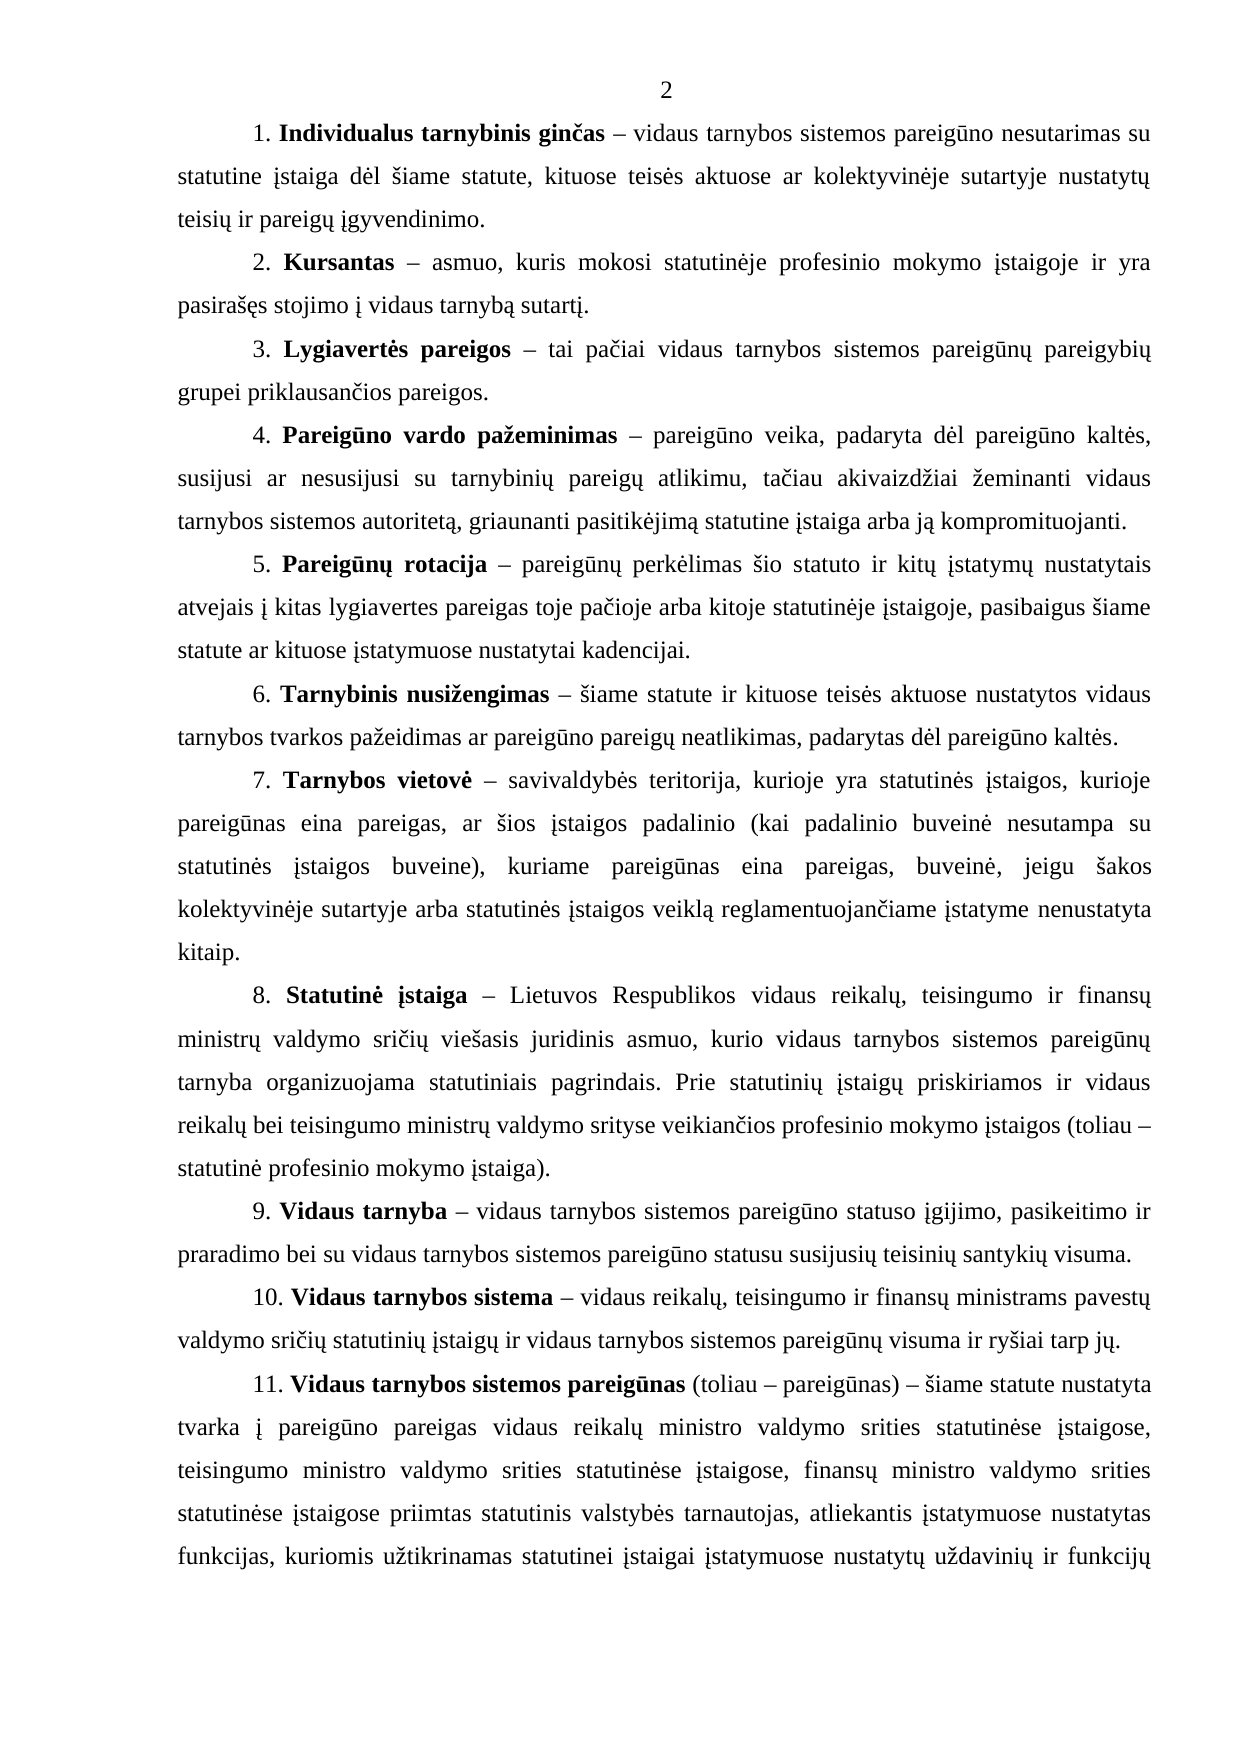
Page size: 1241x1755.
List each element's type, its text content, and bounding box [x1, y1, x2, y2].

text 4. Pareigūno vardo pažeminimas – pareigūno veika, padaryta dėl pareigūno kaltės, susijusi ar nesusijusi su tarnybinių pareigų atlikimu, tačiau akivaizdžiai žeminanti vidaus tarnybos sistemos autoritetą, griaunanti pasitikėjimą statutine įstaiga arba ją kompromituojanti. [177, 420, 1152, 535]
text 7. Tarnybos vietovė – savivaldybės teritorija, kurioje yra statutinės įstaigos, kurioje pareigūnas eina pareigas, ar šios įstaigos padalinio (kai padalinio buveinė nesutampa su statutinės įstaigos buveine), kuriame pareigūnas eina pareigas, buveinė, jeigu šakos kolektyvinėje sutartyje arba statutinės įstaigos veiklą reglamentuojančiame įstatyme nenustatyta kitaip. [177, 765, 1152, 966]
text 3. Lygiavertės pareigos – tai pačiai vidaus tarnybos sistemos pareigūnų pareigybių grupei priklausančios pareigos. [177, 334, 1152, 406]
text 9. Vidaus tarnyba – vidaus tarnybos sistemos pareigūno statuso įgijimo, pasikeitimo ir praradimo bei su vidaus tarnybos sistemos pareigūno statusu susijusių teisinių santykių visuma. [177, 1196, 1152, 1268]
text 2. Kursantas – asmuo, kuris mokosi statutinėje profesinio mokymo įstaigoje ir yra pasirašęs stojimo į vidaus tarnybą sutartį. [177, 247, 1152, 319]
text 11. Vidaus tarnybos sistemos pareigūnas (toliau – pareigūnas) – šiame statute nustatyta tvarka į pareigūno pareigas vidaus reikalų ministro valdymo srities statutinėse įstaigose, teisingumo ministro valdymo srities statutinėse įstaigose, finansų ministro valdymo srities statutinėse įstaigose priimtas statutinis valstybės tarnautojas, atliekantis įstatymuose nustatytas funkcijas, kuriomis užtikrinamas statutinei įstaigai įstatymuose nustatytų uždavinių ir funkcijų [177, 1369, 1152, 1570]
text 1. Individualus tarnybinis ginčas – vidaus tarnybos sistemos pareigūno nesutarimas su statutine įstaiga dėl šiame statute, kituose teisės aktuose ar kolektyvinėje sutartyje nustatytų teisių ir pareigų įgyvendinimo. [177, 118, 1152, 233]
text 10. Vidaus tarnybos sistema – vidaus reikalų, teisingumo ir finansų ministrams pavestų valdymo sričių statutinių įstaigų ir vidaus tarnybos sistemos pareigūnų visuma ir ryšiai tarp jų. [177, 1282, 1152, 1354]
text 5. Pareigūnų rotacija – pareigūnų perkėlimas šio statuto ir kitų įstatymų nustatytais atvejais į kitas lygiavertes pareigas toje pačioje arba kitoje statutinėje įstaigoje, pasibaigus šiame statute ar kituose įstatymuose nustatytai kadencijai. [177, 549, 1152, 664]
text 6. Tarnybinis nusižengimas – šiame statute ir kituose teisės aktuose nustatytos vidaus tarnybos tvarkos pažeidimas ar pareigūno pareigų neatlikimas, padarytas dėl pareigūno kaltės. [177, 679, 1152, 751]
text 8. Statutinė įstaiga – Lietuvos Respublikos vidaus reikalų, teisingumo ir finansų ministrų valdymo sričių viešasis juridinis asmuo, kurio vidaus tarnybos sistemos pareigūnų tarnyba organizuojama statutiniais pagrindais. Prie statutinių įstaigų priskiriamos ir vidaus reikalų bei teisingumo ministrų valdymo srityse veikiančios profesinio mokymo įstaigos (toliau – statutinė profesinio mokymo įstaiga). [177, 981, 1152, 1182]
